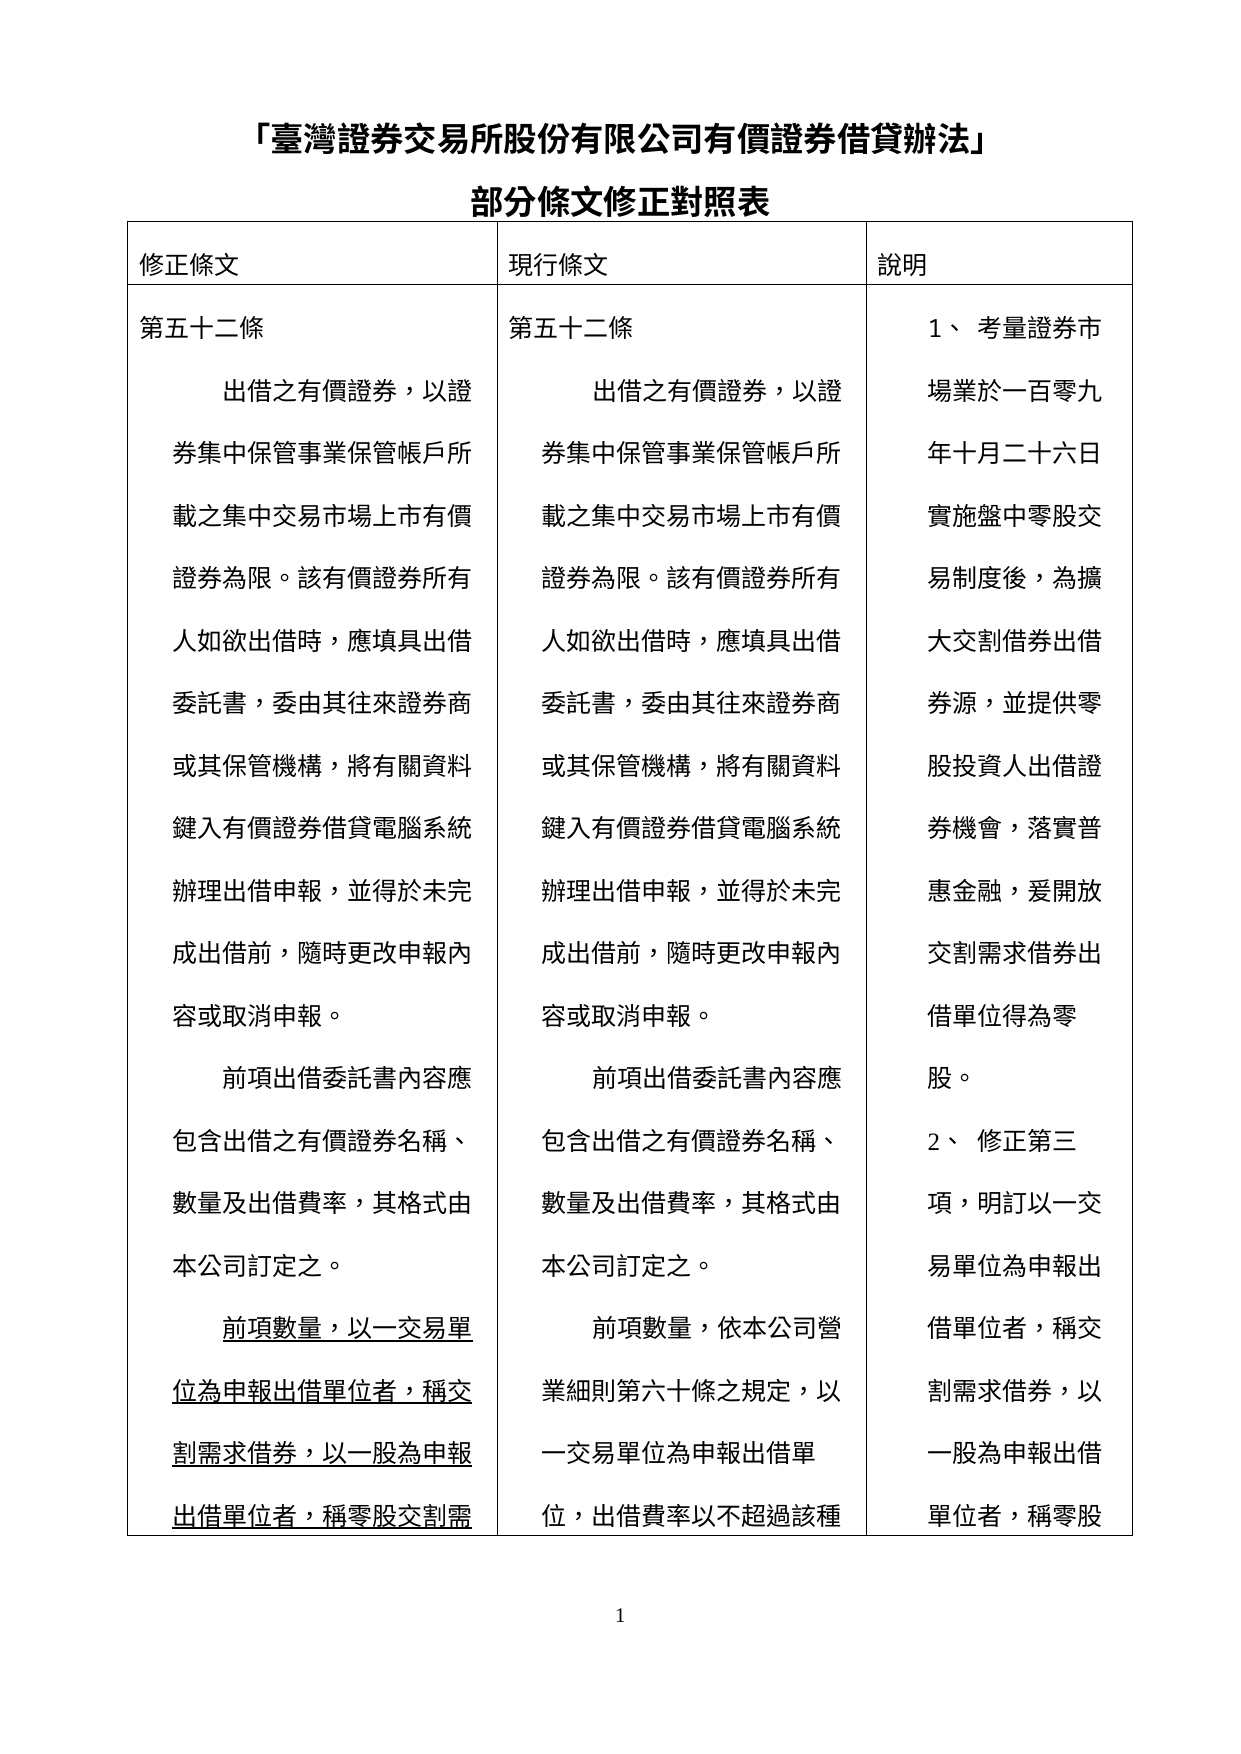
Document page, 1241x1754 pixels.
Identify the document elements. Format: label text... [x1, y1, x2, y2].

text 「臺灣證券交易所股份有限公司有價證券借貸辦法」 [187, 96, 1053, 158]
table_cell 第五十二條 出借之有價證券，以證券集中保管事業保管帳戶所載之集中交易市場上市有價證券為限。該有價證券所有人如欲出借時，應填具出借委託書，委由其往來證券商或其保管機構，將有關資料鍵入有價證券借貸電腦系統辦理出借申報，並得於未完成出借前，隨時更改申報內容或取消申報。 前項出借委託書內容應包含出借之有價證券名稱、數量及出借費率，其格式由本公司訂定之。 前項數量，依本公司營業細則第六十條之規定，以一交易單位為申報出借單位，出借費率以不超過該種 [498, 285, 866, 1535]
table_header 說明 [867, 222, 1132, 284]
table_cell 考量證券市場業於一百零九年十月二十六日實施盤中零股交易制度後，為擴大交割借券出借券源，並提供零股投資人出借證券機會，落實普惠金融，爰開放交割需求借券出借單位得為零股。 修正第三項，明訂以一交易單位為申報出借單位者，稱交割需求借券，以一股為申報出借單位者，稱零股 [867, 285, 1132, 1535]
table_cell 第五十二條 出借之有價證券，以證券集中保管事業保管帳戶所載之集中交易市場上市有價證券為限。該有價證券所有人如欲出借時，應填具出借委託書，委由其往來證券商或其保管機構，將有關資料鍵入有價證券借貸電腦系統辦理出借申報，並得於未完成出借前，隨時更改申報內容或取消申報。 前項出借委託書內容應包含出借之有價證券名稱、數量及出借費率，其格式由本公司訂定之。 前項數量，以一交易單位為申報出借單位者，稱交割需求借券，以一股為申報出借單位者，稱零股交割需 [128, 285, 497, 1535]
table_header 修正條文 [128, 222, 497, 284]
table_header 現行條文 [498, 222, 866, 284]
text 部分條文修正對照表 [187, 158, 1053, 221]
